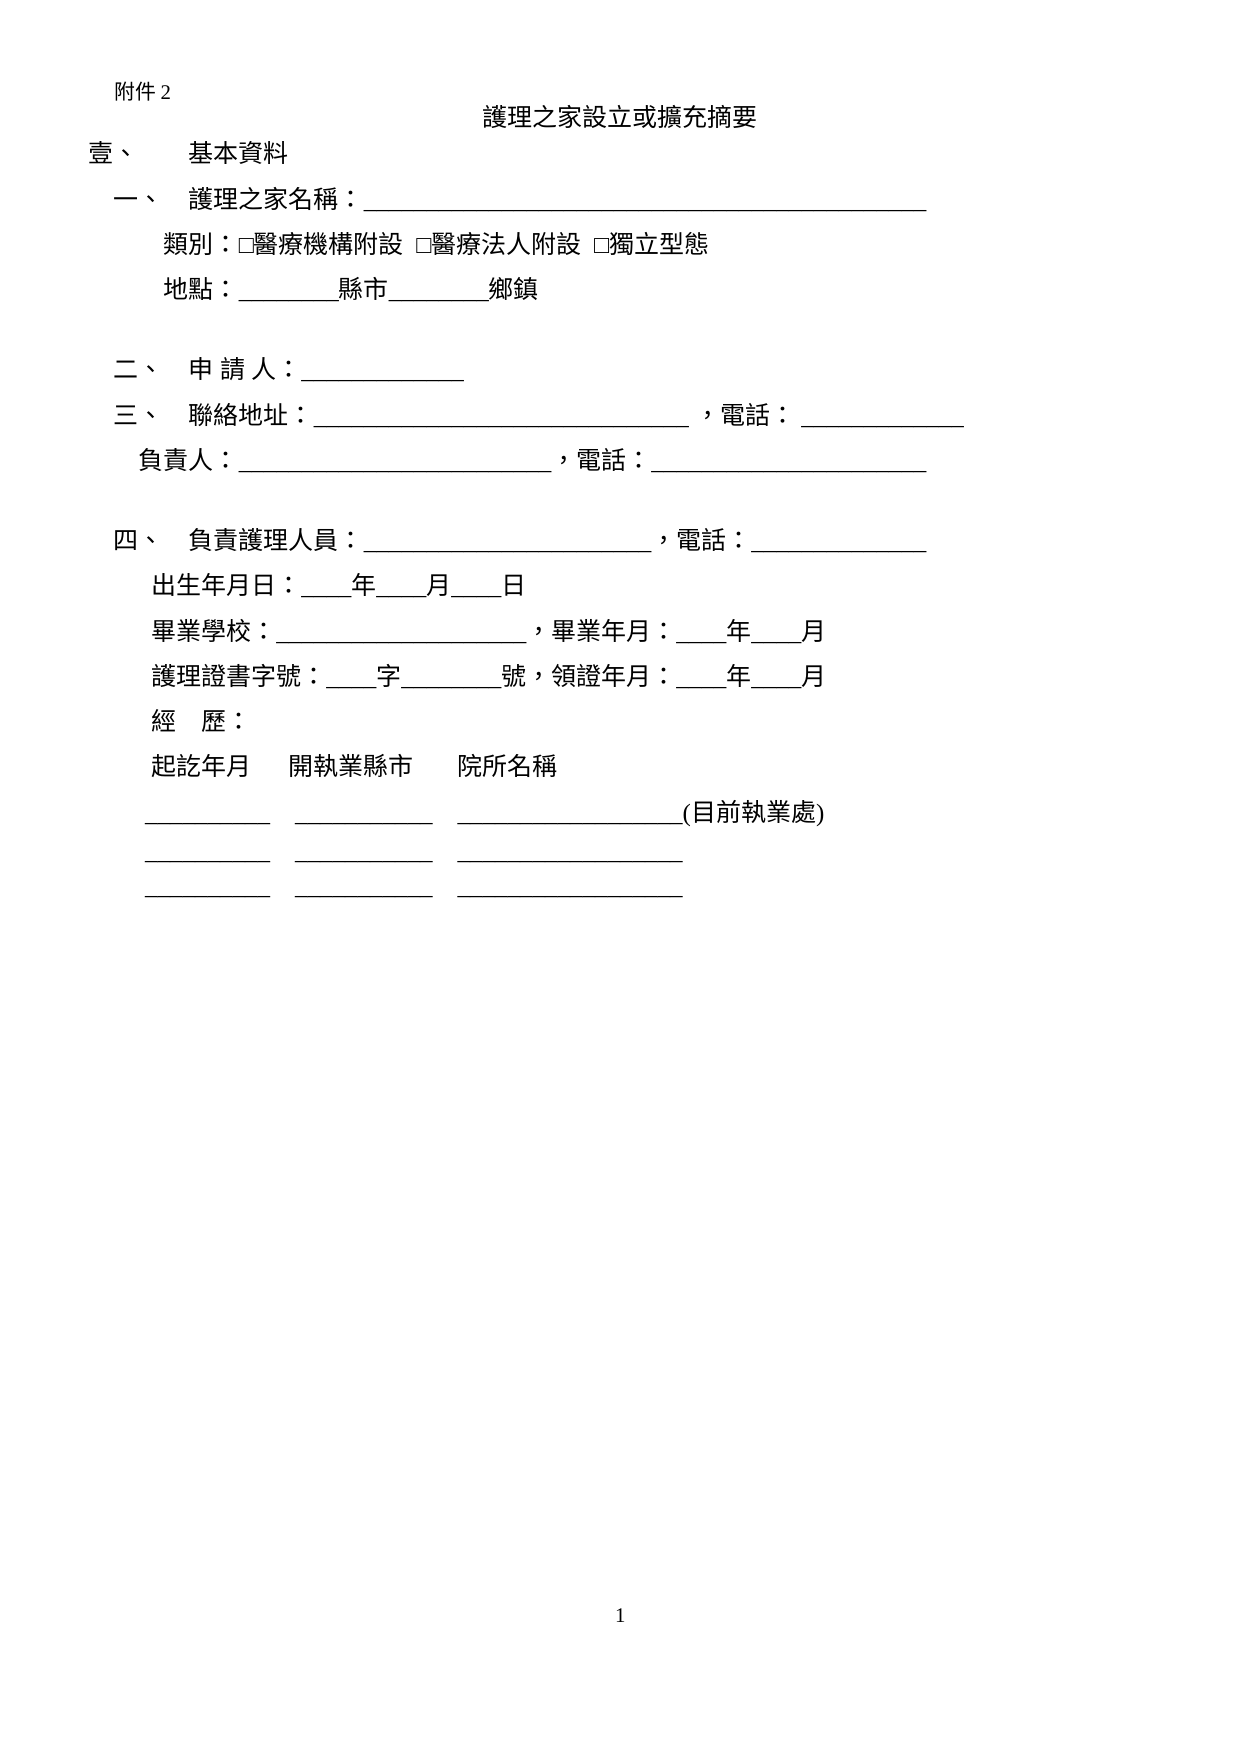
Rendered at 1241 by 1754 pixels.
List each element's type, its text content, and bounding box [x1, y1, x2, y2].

text 地點：________縣市________鄉鎮 [164, 270, 1152, 306]
text 類別：□醫療機構附設 □醫療法人附設 □獨立型態 [164, 224, 1152, 261]
text 護理之家設立或擴充摘要 [89, 96, 1152, 134]
text 負責人：_________________________，電話：______________________ [114, 440, 1152, 477]
text 經 歷： [114, 702, 1152, 738]
text 護理之家設立或擴充摘要 [100, 67, 224, 113]
text 畢業學校：____________________，畢業年月：____年____月 [114, 611, 1152, 647]
text 出生年月日：____年____月____日 [114, 566, 1152, 602]
text __________ ___________ __________________ [114, 872, 1152, 900]
list 聯絡地址：______________________________ ，電話： _____________ [114, 395, 1152, 431]
list 護理之家名稱：_____________________________________________ [114, 179, 1152, 216]
text 附件2 [114, 75, 209, 105]
list 申 請 人：_____________ [114, 350, 1152, 386]
text 護理證書字號：____字________號，領證年月：____年____月 [114, 656, 1152, 692]
text __________ ___________ __________________ [114, 837, 1152, 865]
list 基本資料 [89, 134, 1152, 170]
text __________ ___________ __________________(目前執業處) [114, 792, 1152, 828]
list 負責護理人員：_______________________，電話：______________ [114, 520, 1152, 557]
text 起訖年月 開執業縣市 院所名稱 [114, 747, 1152, 783]
